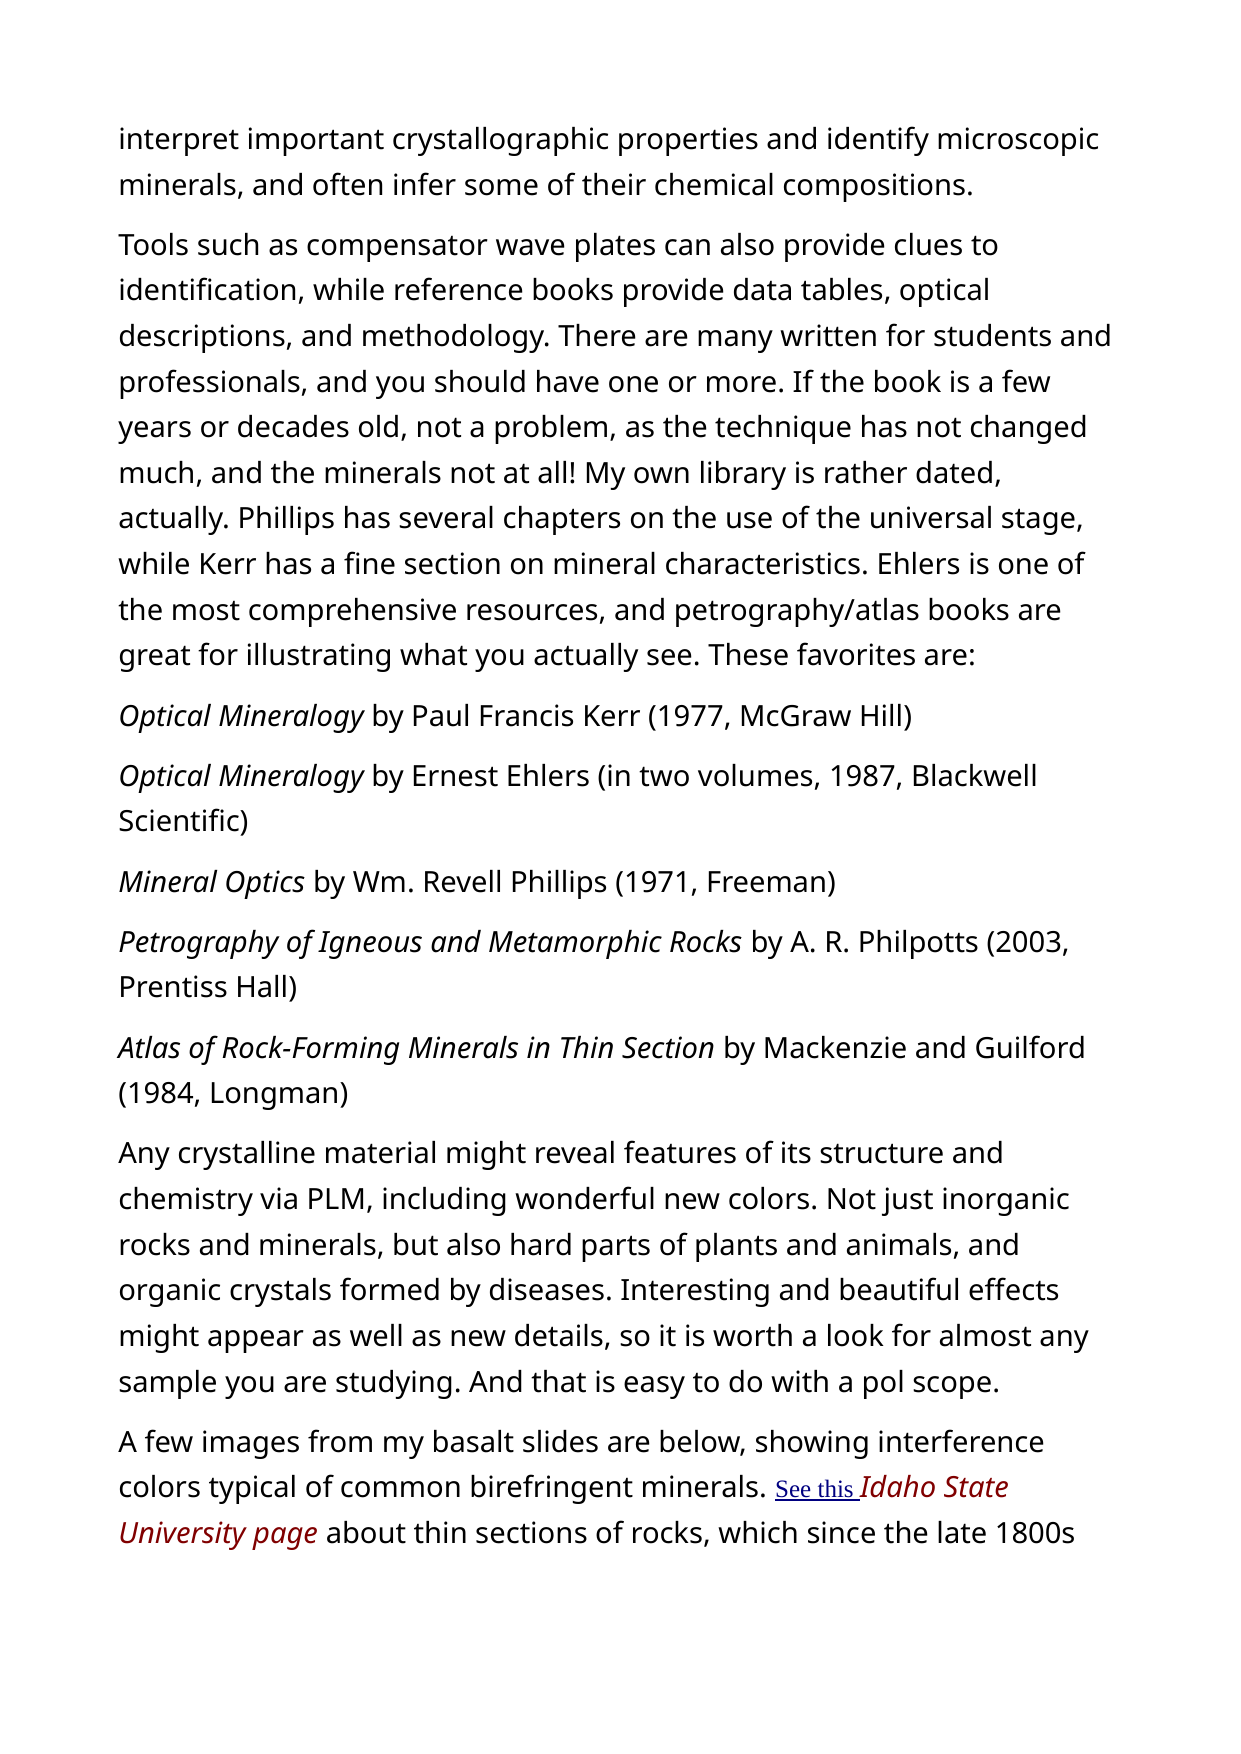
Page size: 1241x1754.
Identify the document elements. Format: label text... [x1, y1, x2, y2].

text Any crystalline material might reveal features of its structure and chemistry via PLM, including wonderful new colors. Not just inorganic rocks and minerals, but also hard parts of plants and animals, and organic crystals formed by diseases. Interesting and beautiful effects might appear as well as new details, so it is worth a look for almost any sample you are studying. And that is easy to do with a pol scope. [118, 1133, 1122, 1401]
text Optical Mineralogy by Paul Francis Kerr (1977, McGraw Hill) [118, 695, 1122, 734]
text interpret important crystallographic properties and identify microscopic minerals, and often infer some of their chemical compositions. [118, 118, 1122, 203]
text Atlas of Rock-Forming Minerals in Thin Section by Mackenzie and Guilford (1984, Longman) [118, 1027, 1122, 1112]
text A few images from my basalt slides are below, showing interference colors typical of common birefringent minerals. See this Idaho State University page about thin sections of rocks, which since the late 1800s [118, 1421, 1122, 1552]
text Mineral Optics by Wm. Revell Phillips (1971, Freeman) [118, 861, 1122, 901]
text Optical Mineralogy by Ernest Ehlers (in two volumes, 1987, Blackwell Scientific) [118, 755, 1122, 840]
text Petrography of Igneous and Metamorphic Rocks by A. R. Philpotts (2003, Prentiss Hall) [118, 921, 1122, 1006]
text Tools such as compensator wave plates can also provide clues to identification, while reference books provide data tables, optical descriptions, and methodology. There are many written for students and professionals, and you should have one or more. If the book is a few years or decades old, not a problem, as the technique has not changed much, and the minerals not at all! My own library is rather dated, actually. Phillips has several chapters on the use of the universal stage, while Kerr has a fine section on mineral characteristics. Ehlers is one of the most comprehensive resources, and petrography/atlas books are great for illustrating what you actually see. These favorites are: [118, 224, 1122, 674]
